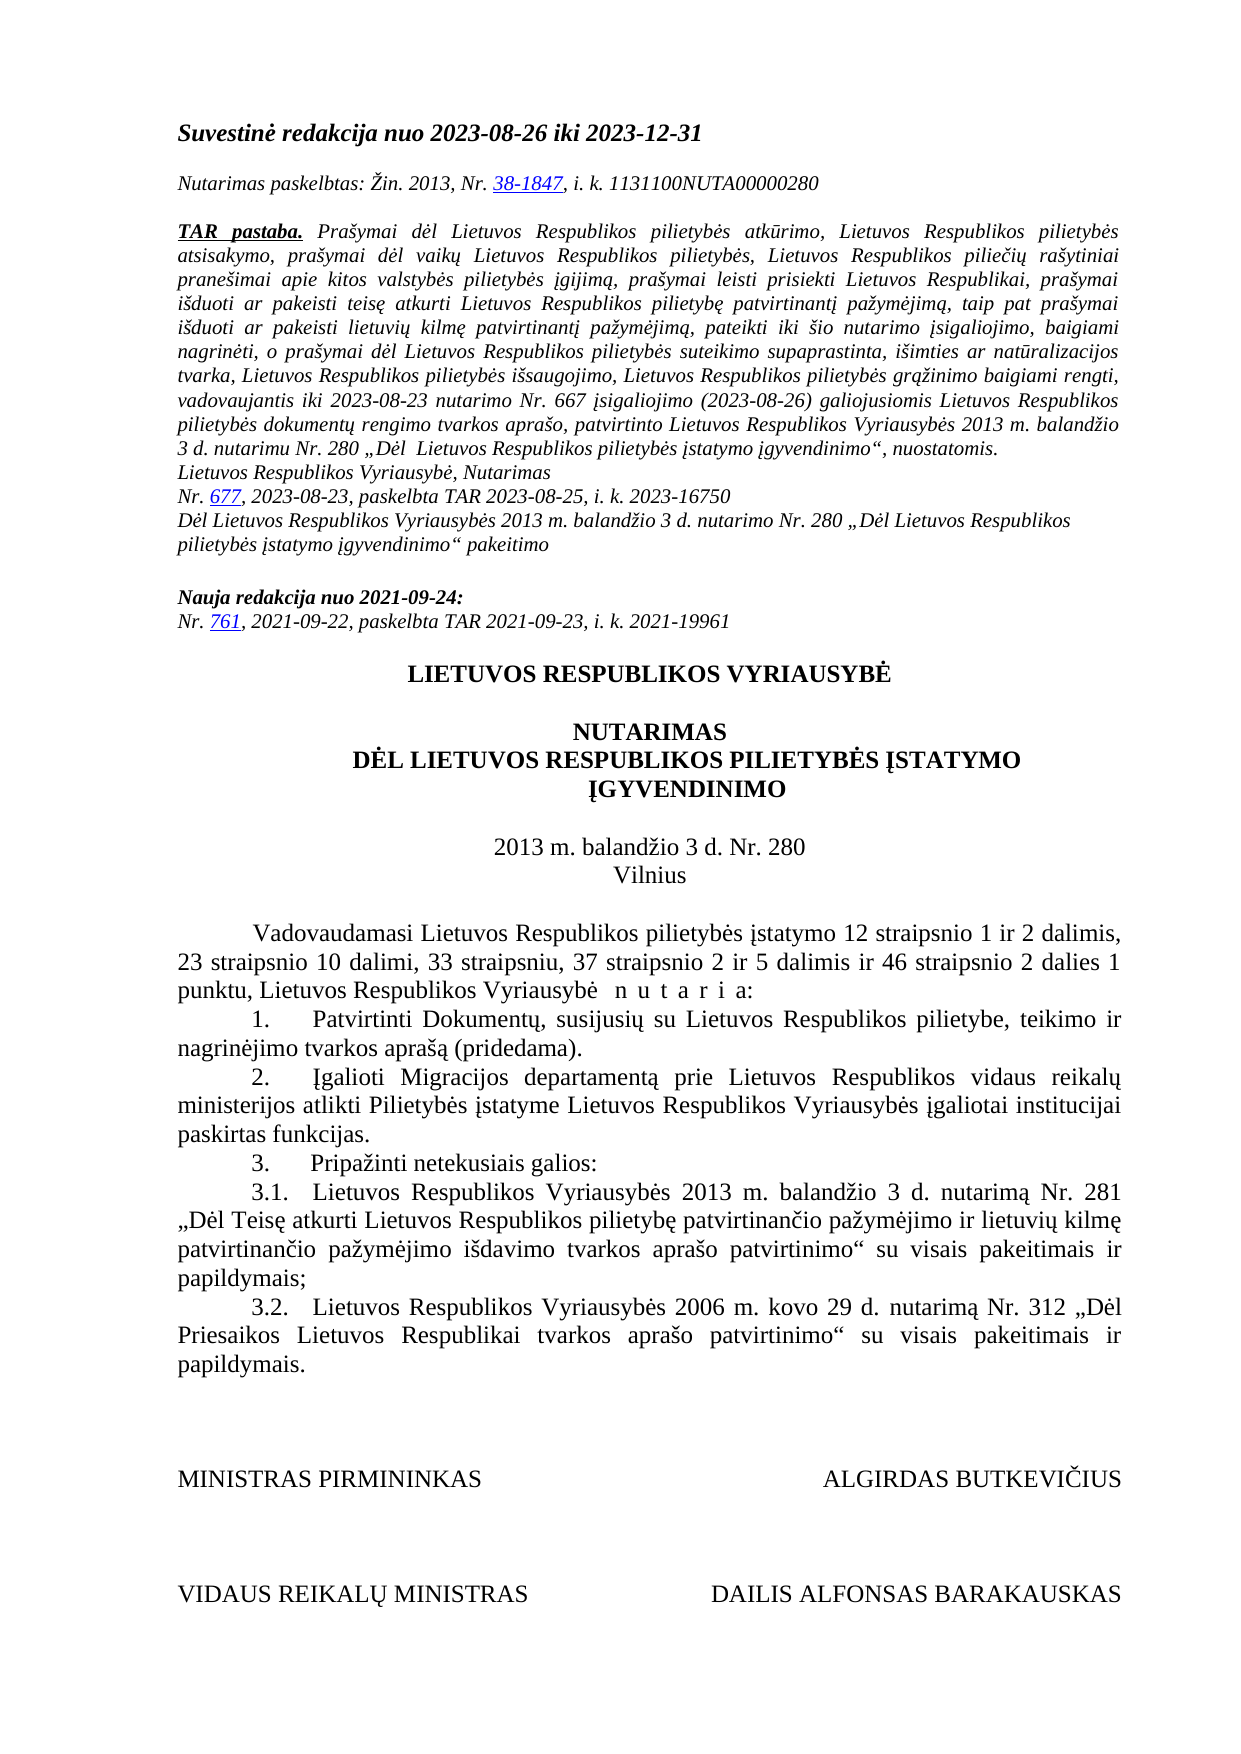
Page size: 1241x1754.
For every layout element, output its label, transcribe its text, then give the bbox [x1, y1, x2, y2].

text Dėl Lietuvos Respublikos Vyriausybės 2013 m. balandžio 3 d. nutarimo Nr. 280 „Dėl Lietuvos Respublikos pilietybės įstatymo įgyvendinimo“ pakeitimo [177, 508, 1122, 556]
text Nr. 677, 2023-08-23, paskelbta TAR 2023-08-25, i. k. 2023-16750 [177, 484, 1122, 508]
text DĖL LIETUVOS RESPUBLIKOS PILIETYBĖS ĮSTATYMO ĮGYVENDINIMO [252, 745, 1122, 803]
text 3.2. Lietuvos Respublikos Vyriausybės 2006 m. kovo 29 d. nutarimą Nr. 312 „Dėl Priesaikos Lietuvos Respublikai tvarkos aprašo patvirtinimo“ su visais pakeitimais ir papildymais. [177, 1292, 1122, 1378]
text Nr. 761, 2021-09-22, paskelbta TAR 2021-09-23, i. k. 2021-19961 [177, 609, 1122, 633]
text TAR pastaba. Prašymai dėl Lietuvos Respublikos pilietybės atkūrimo, Lietuvos Respublikos pilietybės atsisakymo, prašymai dėl vaikų Lietuvos Respublikos pilietybės, Lietuvos Respublikos piliečių rašytiniai pranešimai apie kitos valstybės pilietybės įgijimą, prašymai leisti prisiekti Lietuvos Respublikai, prašymai išduoti ar pakeisti teisę atkurti Lietuvos Respublikos pilietybę patvirtinantį pažymėjimą, taip pat prašymai išduoti ar pakeisti lietuvių kilmę patvirtinantį pažymėjimą, pateikti iki šio nutarimo įsigaliojimo, baigiami nagrinėti, o prašymai dėl Lietuvos Respublikos pilietybės suteikimo supaprastinta, išimties ar natūralizacijos tvarka, Lietuvos Respublikos pilietybės išsaugojimo, Lietuvos Respublikos pilietybės grąžinimo baigiami rengti, vadovaujantis iki 2023-08-23 nutarimo Nr. 667 įsigaliojimo (2023-08-26) galiojusiomis Lietuvos Respublikos pilietybės dokumentų rengimo tvarkos aprašo, patvirtinto Lietuvos Respublikos Vyriausybės 2013 m. balandžio 3 d. nutarimu Nr. 280 „Dėl Lietuvos Respublikos pilietybės įstatymo įgyvendinimo“, nuostatomis. [177, 219, 1122, 460]
text MINISTRAS PIRMININKAS ALGIRDAS BUTKEVIČIUS [177, 1464, 1122, 1493]
text NUTARIMAS [177, 717, 1122, 745]
text LIETUVOS RESPUBLIKOS VYRIAUSYBĖ [177, 659, 1122, 688]
text 2013 m. balandžio 3 d. Nr. 280 Vilnius [177, 832, 1122, 889]
text 1. Patvirtinti Dokumentų, susijusių su Lietuvos Respublikos pilietybe, teikimo ir nagrinėjimo tvarkos aprašą (pridedama). [177, 1004, 1122, 1062]
text Suvestinė redakcija nuo 2023-08-26 iki 2023-12-31 [177, 118, 1122, 147]
text VIDAUS REIKALŲ MINISTRAS DAILIS ALFONSAS BARAKAUSKAS [177, 1579, 1122, 1608]
text Lietuvos Respublikos Vyriausybė, Nutarimas [177, 460, 1122, 484]
text 3.1. Lietuvos Respublikos Vyriausybės 2013 m. balandžio 3 d. nutarimą Nr. 281 „Dėl Teisę atkurti Lietuvos Respublikos pilietybę patvirtinančio pažymėjimo ir lietuvių kilmę patvirtinančio pažymėjimo išdavimo tvarkos aprašo patvirtinimo“ su visais pakeitimais ir papildymais; [177, 1177, 1122, 1292]
text 3. Pripažinti netekusiais galios: [177, 1148, 1122, 1177]
text Vadovaudamasi Lietuvos Respublikos pilietybės įstatymo 12 straipsnio 1 ir 2 dalimis, 23 straipsnio 10 dalimi, 33 straipsniu, 37 straipsnio 2 ir 5 dalimis ir 46 straipsnio 2 dalies 1 punktu, Lietuvos Respublikos Vyriausybė nutaria: [177, 918, 1122, 1004]
text Nauja redakcija nuo 2021-09-24: [177, 585, 1122, 609]
text Nutarimas paskelbtas: Žin. 2013, Nr. 38-1847, i. k. 1131100NUTA00000280 [177, 171, 1122, 195]
text 2. Įgalioti Migracijos departamentą prie Lietuvos Respublikos vidaus reikalų ministerijos atlikti Pilietybės įstatyme Lietuvos Respublikos Vyriausybės įgaliotai institucijai paskirtas funkcijas. [177, 1062, 1122, 1148]
